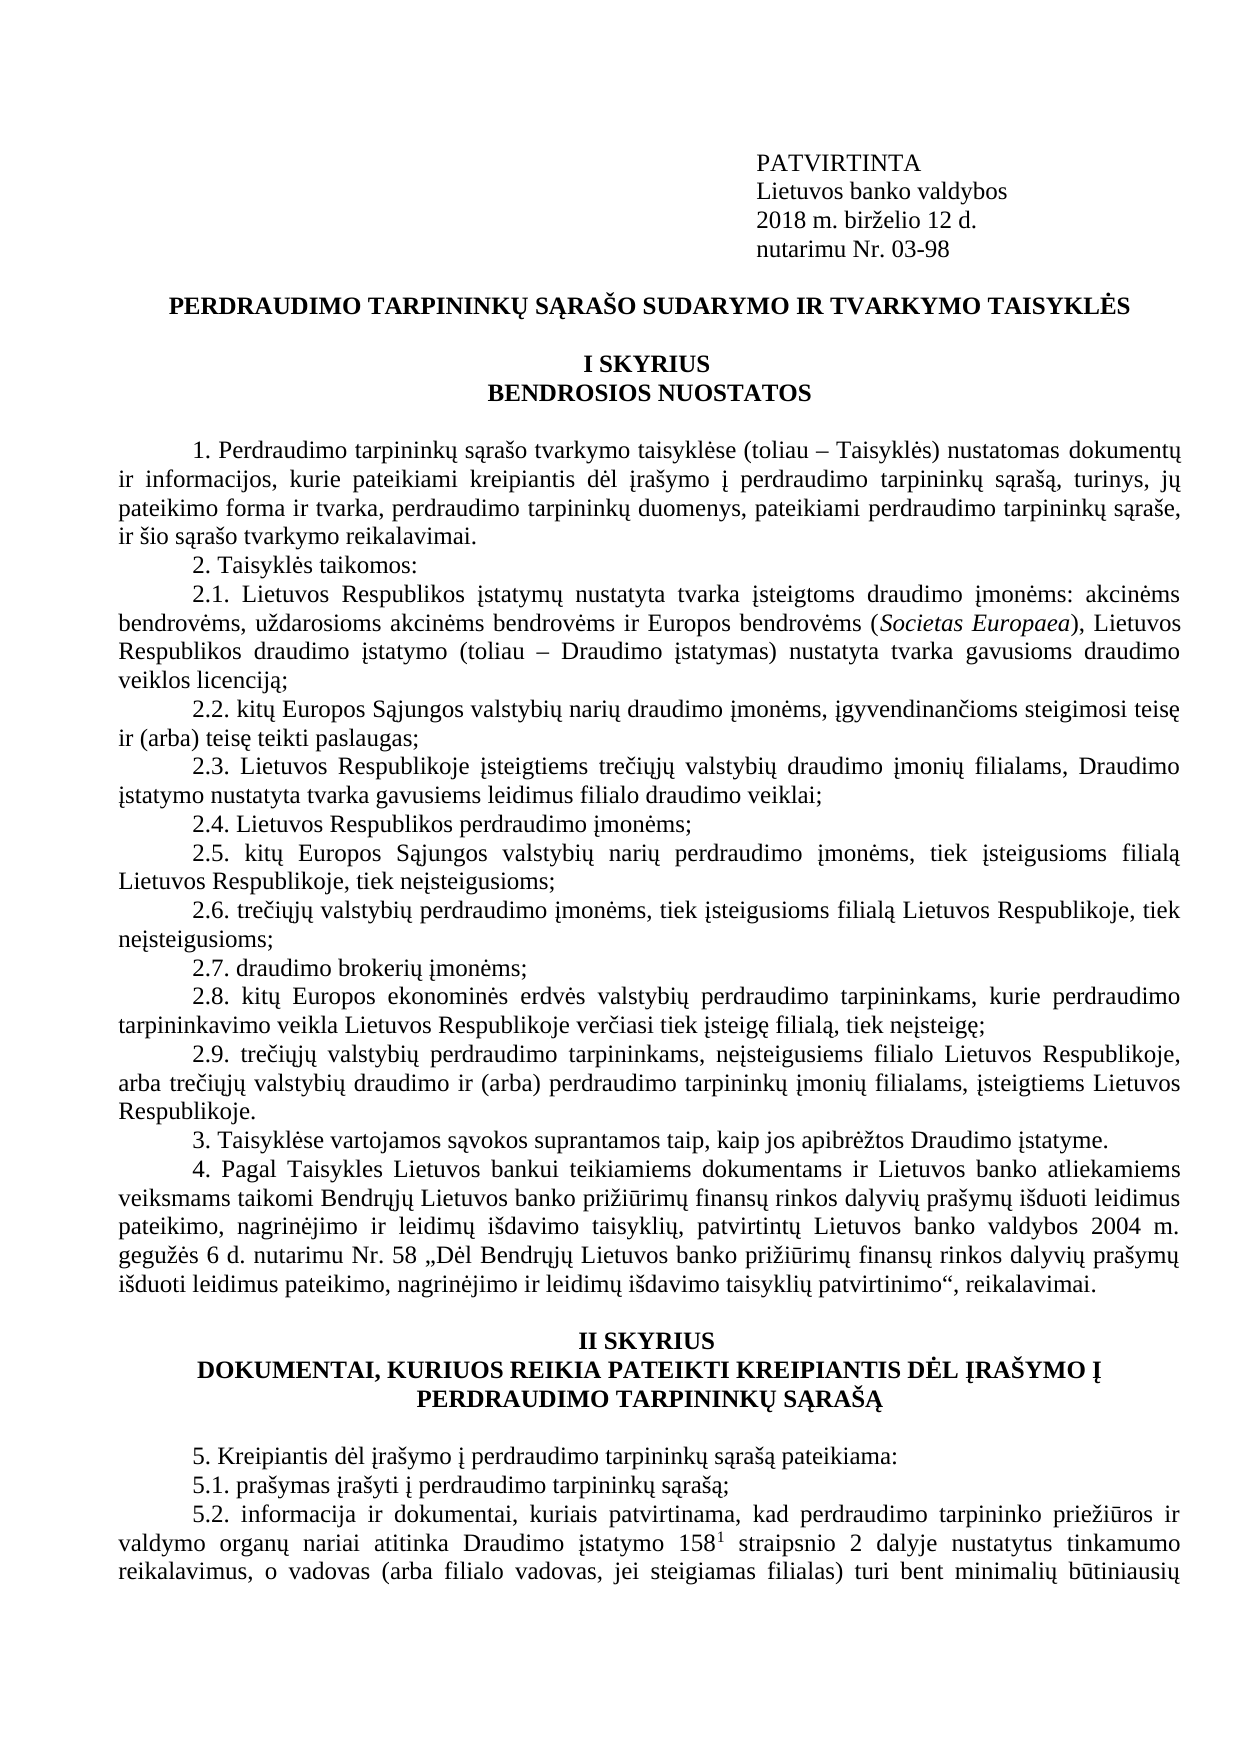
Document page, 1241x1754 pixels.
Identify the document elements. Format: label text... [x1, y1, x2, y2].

text 4. Pagal Taisykles Lietuvos bankui teikiamiems dokumentams ir Lietuvos banko atliekamiems veiksmams taikomi Bendrųjų Lietuvos banko prižiūrimų finansų rinkos dalyvių prašymų išduoti leidimus pateikimo, nagrinėjimo ir leidimų išdavimo taisyklių, patvirtintų Lietuvos banko valdybos 2004 m. gegužės 6 d. nutarimu Nr. 58 „Dėl Bendrųjų Lietuvos banko prižiūrimų finansų rinkos dalyvių prašymų išduoti leidimus pateikimo, nagrinėjimo ir leidimų išdavimo taisyklių patvirtinimo“, reikalavimai. [118, 1154, 1181, 1298]
text PERDRAUDIMO TARPININKŲ SĄRAŠO SUDARYMO IR TVARKYMO TAISYKLĖS [118, 291, 1181, 320]
text 1. Perdraudimo tarpininkų sąrašo tvarkymo taisyklėse (toliau – Taisyklės) nustatomas dokumentų ir informacijos, kurie pateikiami kreipiantis dėl įrašymo į perdraudimo tarpininkų sąrašą, turinys, jų pateikimo forma ir tvarka, perdraudimo tarpininkų duomenys, pateikiami perdraudimo tarpininkų sąraše, ir šio sąrašo tvarkymo reikalavimai. [118, 435, 1181, 550]
text 2.1. Lietuvos Respublikos įstatymų nustatyta tvarka įsteigtoms draudimo įmonėms: akcinėms bendrovėms, uždarosioms akcinėms bendrovėms ir Europos bendrovėms (Societas Europaea), Lietuvos Respublikos draudimo įstatymo (toliau – Draudimo įstatymas) nustatyta tvarka gavusioms draudimo veiklos licenciją; [118, 579, 1181, 694]
text 2. Taisyklės taikomos: [118, 550, 1181, 579]
text II SKYRIUS [118, 1326, 1181, 1355]
text PATVIRTINTA [756, 148, 1181, 176]
text 2.3. Lietuvos Respublikoje įsteigtiems trečiųjų valstybių draudimo įmonių filialams, Draudimo įstatymo nustatyta tvarka gavusiems leidimus filialo draudimo veiklai; [118, 751, 1181, 809]
text 2018 m. birželio 12 d. [756, 205, 1181, 234]
text 5. Kreipiantis dėl įrašymo į perdraudimo tarpininkų sąrašą pateikiama: [118, 1441, 1181, 1470]
text 3. Taisyklėse vartojamos sąvokos suprantamos taip, kaip jos apibrėžtos Draudimo įstatyme. [118, 1125, 1181, 1154]
text BENDROSIOS NUOSTATOS [118, 378, 1181, 406]
text Lietuvos banko valdybos [756, 176, 1181, 205]
text 5.1. prašymas įrašyti į perdraudimo tarpininkų sąrašą; [118, 1470, 1181, 1499]
text 2.9. trečiųjų valstybių perdraudimo tarpininkams, neįsteigusiems filialo Lietuvos Respublikoje, arba trečiųjų valstybių draudimo ir (arba) perdraudimo tarpininkų įmonių filialams, įsteigtiems Lietuvos Respublikoje. [118, 1039, 1181, 1125]
text 2.5. kitų Europos Sąjungos valstybių narių perdraudimo įmonėms, tiek įsteigusioms filialą Lietuvos Respublikoje, tiek neįsteigusioms; [118, 838, 1181, 895]
text 2.8. kitų Europos ekonominės erdvės valstybių perdraudimo tarpininkams, kurie perdraudimo tarpininkavimo veikla Lietuvos Respublikoje verčiasi tiek įsteigę filialą, tiek neįsteigę; [118, 981, 1181, 1039]
text I SKYRIUS [118, 349, 1181, 378]
text 5.2. informacija ir dokumentai, kuriais patvirtinama, kad perdraudimo tarpininko priežiūros ir valdymo organų nariai atitinka Draudimo įstatymo 1581 straipsnio 2 dalyje nustatytus tinkamumo reikalavimus, o vadovas (arba filialo vadovas, jei steigiamas filialas) turi bent minimalių būtiniausių [118, 1499, 1181, 1585]
text 2.7. draudimo brokerių įmonėms; [118, 953, 1181, 981]
text 2.6. trečiųjų valstybių perdraudimo įmonėms, tiek įsteigusioms filialą Lietuvos Respublikoje, tiek neįsteigusioms; [118, 895, 1181, 953]
text DOKUMENTAI, KURIUOS REIKIA PATEIKTI KREIPIANTIS DĖL ĮRAŠYMO Į PERDRAUDIMO TARPININKŲ SĄRAŠĄ [118, 1355, 1181, 1413]
text nutarimu Nr. 03-98 [756, 234, 1181, 263]
text 2.4. Lietuvos Respublikos perdraudimo įmonėms; [118, 809, 1181, 838]
text 2.2. kitų Europos Sąjungos valstybių narių draudimo įmonėms, įgyvendinančioms steigimosi teisę ir (arba) teisę teikti paslaugas; [118, 694, 1181, 751]
